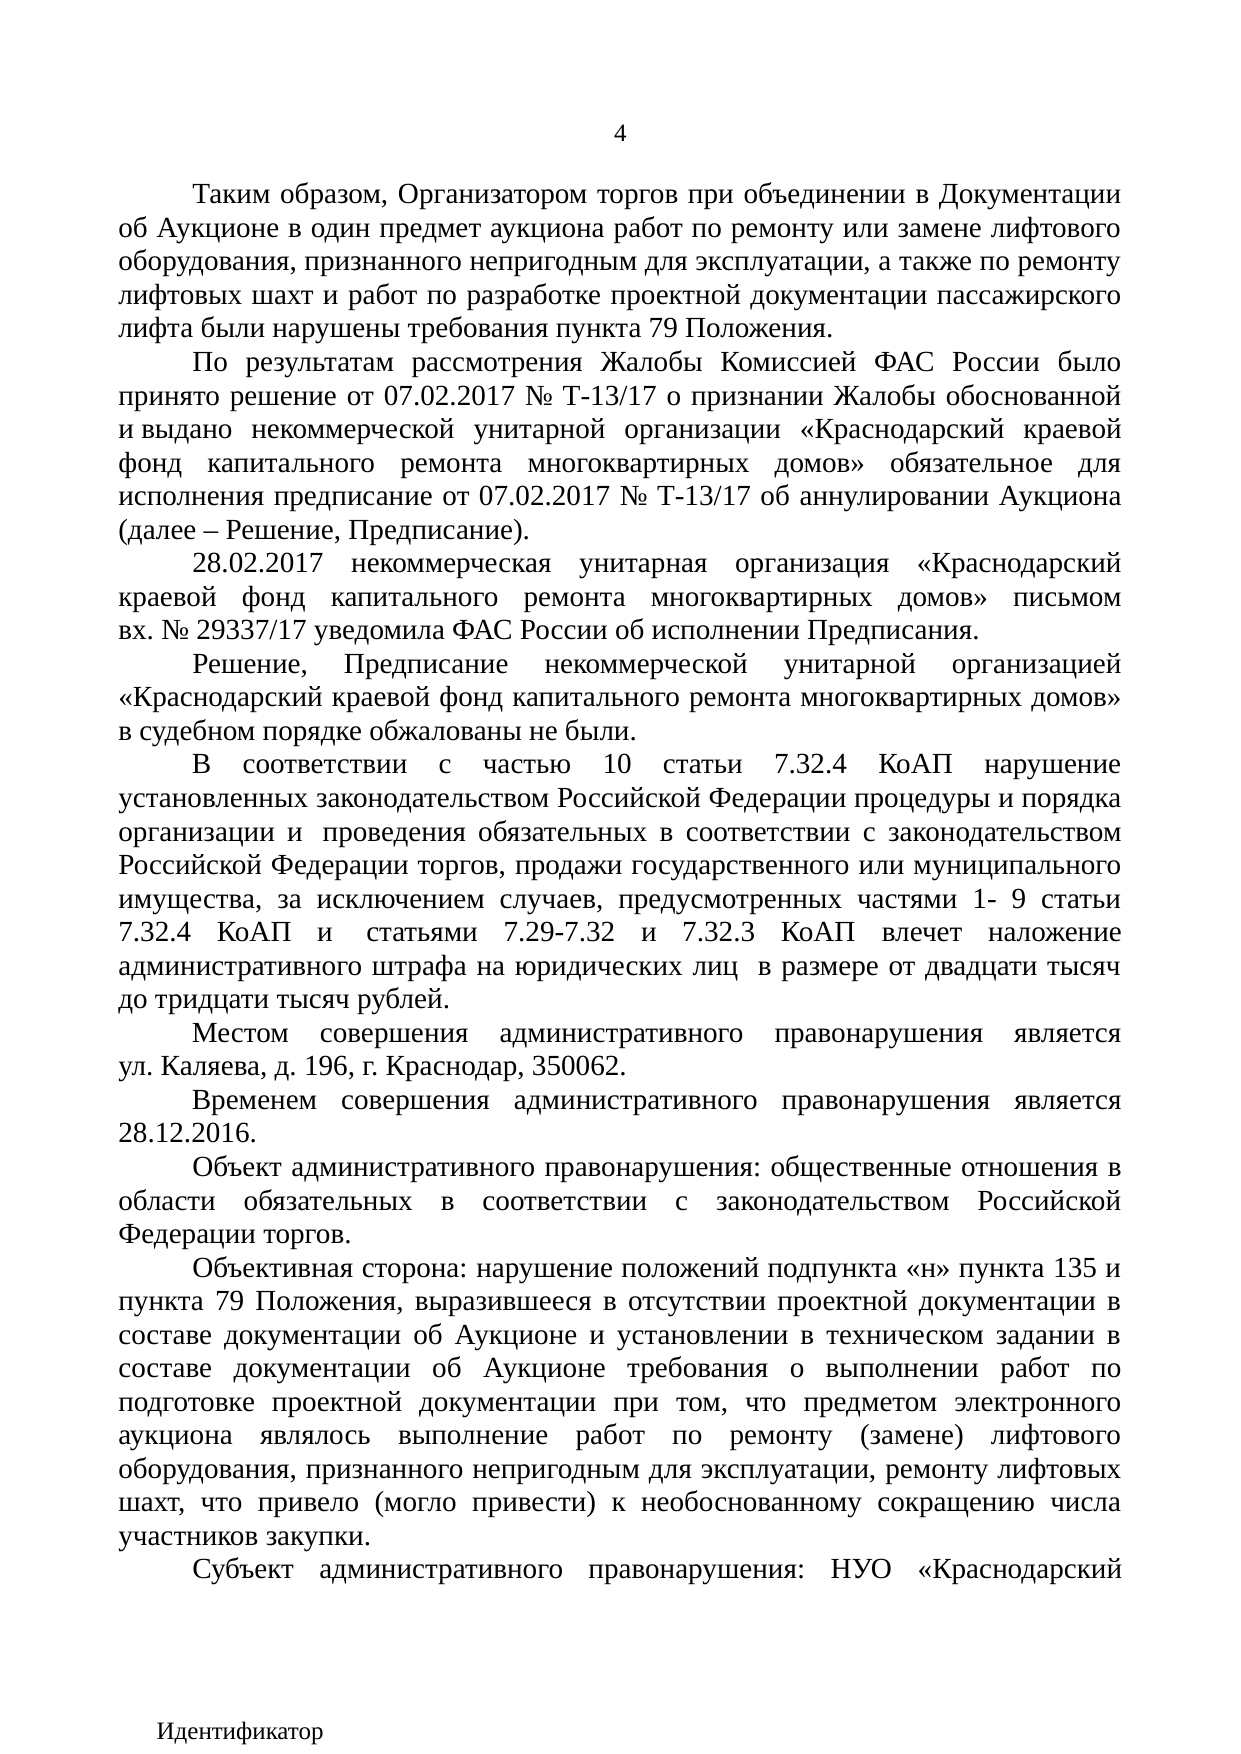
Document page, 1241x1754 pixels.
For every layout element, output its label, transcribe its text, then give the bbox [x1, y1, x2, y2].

text Субъект административного правонарушения: НУО «Краснодарский [118, 1552, 1122, 1585]
text По результатам рассмотрения Жалобы Комиссией ФАС России было принято решение от 07.02.2017 № Т-13/17 о признании Жалобы обоснованной и выдано некоммерческой унитарной организации «Краснодарский краевой фонд капитального ремонта многоквартирных домов» обязательное для исполнения предписание от 07.02.2017 № Т-13/17 об аннулировании Аукциона (далее – Решение, Предписание). [118, 344, 1122, 545]
text Решение, Предписание некоммерческой унитарной организацией «Краснодарский краевой фонд капитального ремонта многоквартирных домов» в судебном порядке обжалованы не были. [118, 646, 1122, 747]
text Временем совершения административного правонарушения является 28.12.2016. [118, 1082, 1122, 1149]
text В соответствии с частью 10 статьи 7.32.4 КоАП нарушение установленных законодательством Российской Федерации процедуры и порядка организации и проведения обязательных в соответствии с законодательством Российской Федерации торгов, продажи государственного или муниципального имущества, за исключением случаев, предусмотренных частями 1- 9 статьи 7.32.4 КоАП и статьями 7.29-7.32 и 7.32.3 КоАП влечет наложение административного штрафа на юридических лиц в размере от двадцати тысяч до тридцати тысяч рублей. [118, 747, 1122, 1015]
text Местом совершения административного правонарушения является ул. Каляева, д. 196, г. Краснодар, 350062. [118, 1015, 1122, 1082]
text 28.02.2017 некоммерческая унитарная организация «Краснодарский краевой фонд капитального ремонта многоквартирных домов» письмом вх. № 29337/17 уведомила ФАС России об исполнении Предписания. [118, 545, 1122, 646]
text Объективная сторона: нарушение положений подпункта «н» пункта 135 и пункта 79 Положения, выразившееся в отсутствии проектной документации в составе документации об Аукционе и установлении в техническом задании в составе документации об Аукционе требования о выполнении работ по подготовке проектной документации при том, что предметом электронного аукциона являлось выполнение работ по ремонту (замене) лифтового оборудования, признанного непригодным для эксплуатации, ремонту лифтовых шахт, что привело (могло привести) к необоснованному сокращению числа участников закупки. [118, 1250, 1122, 1552]
text Таким образом, Организатором торгов при объединении в Документации об Аукционе в один предмет аукциона работ по ремонту или замене лифтового оборудования, признанного непригодным для эксплуатации, а также по ремонту лифтовых шахт и работ по разработке проектной документации пассажирского лифта были нарушены требования пункта 79 Положения. [118, 176, 1122, 344]
text Объект административного правонарушения: общественные отношения в области обязательных в соответствии с законодательством Российской Федерации торгов. [118, 1149, 1122, 1250]
